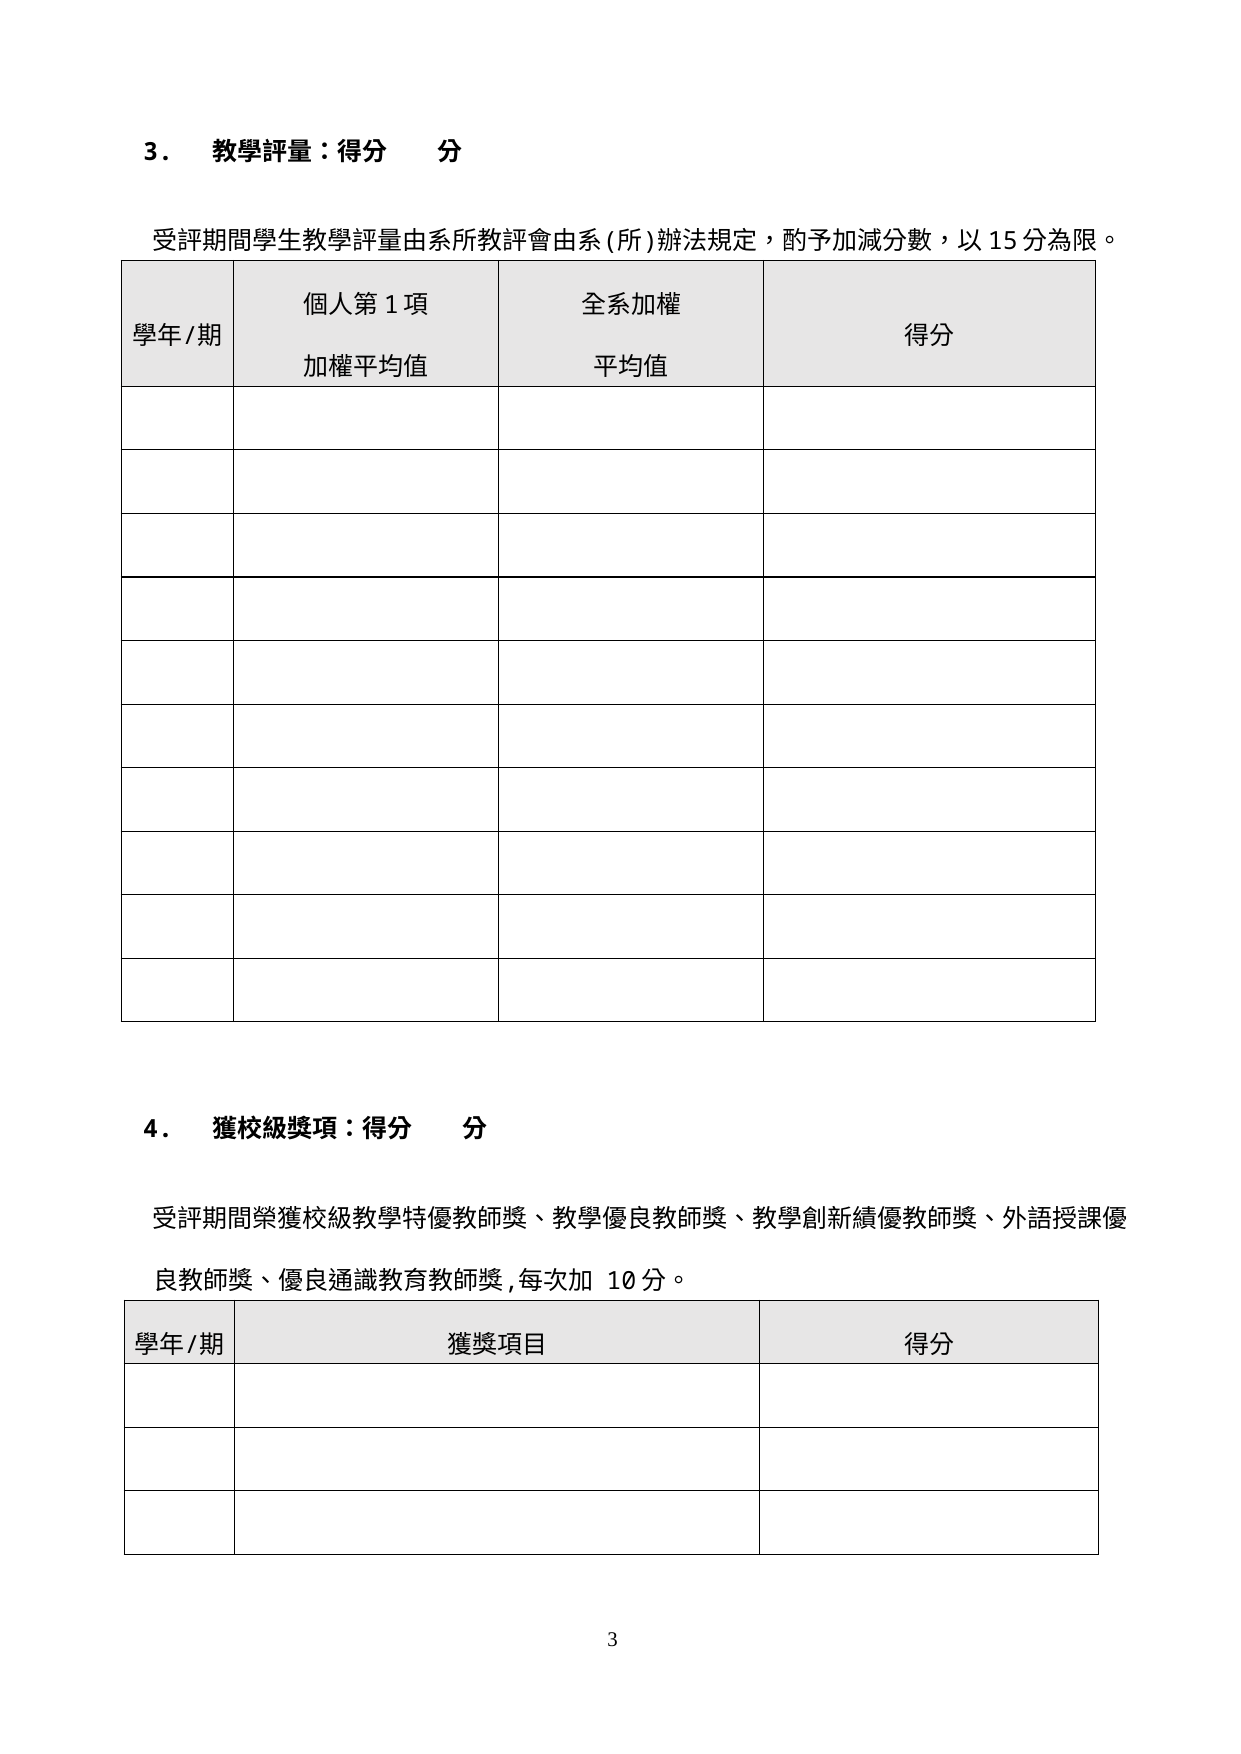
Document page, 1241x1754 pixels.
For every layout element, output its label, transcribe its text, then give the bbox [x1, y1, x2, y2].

text 受評期間學生教學評量由系所教評會由系(所)辦法規定，酌予加減分數，以15分為限。 [153, 197, 1128, 260]
table_cell [234, 895, 498, 958]
table_cell [764, 895, 1095, 958]
table_cell [234, 450, 498, 513]
table_cell [764, 641, 1095, 703]
table_cell [499, 768, 763, 831]
table_cell [499, 832, 763, 894]
table_cell [764, 450, 1095, 513]
table_cell [122, 832, 233, 894]
table_cell [234, 387, 498, 449]
table_cell [235, 1364, 759, 1427]
table_cell [499, 450, 763, 513]
list 獲校級獎項：得分 分 [143, 1085, 1092, 1147]
table_cell [499, 705, 763, 767]
table_cell [122, 705, 233, 767]
table_header 個人第1項 加權平均值 [234, 261, 498, 386]
table_cell [122, 514, 233, 576]
table_cell [499, 387, 763, 449]
table_cell [764, 959, 1095, 1021]
table_cell [764, 705, 1095, 767]
table_cell [234, 768, 498, 831]
table_cell [235, 1428, 759, 1490]
table_cell [760, 1428, 1098, 1490]
table_header 得分 [764, 261, 1095, 386]
table_cell [764, 578, 1095, 640]
table_cell [234, 641, 498, 703]
table_cell [499, 641, 763, 703]
table_cell [499, 959, 763, 1021]
table_cell [234, 959, 498, 1021]
table_cell [499, 514, 763, 576]
text 受評期間榮獲校級教學特優教師獎、教學優良教師獎、教學創新績優教師獎、外語授課優良教師獎、優良通識教育教師獎,每次加 10分。 [153, 1174, 1128, 1299]
table_cell [122, 641, 233, 703]
table_header 得分 [760, 1301, 1098, 1363]
table_header 學年/期 [122, 261, 233, 386]
table_cell [125, 1491, 234, 1554]
table_cell [122, 387, 233, 449]
list 教學評量：得分 分 [143, 108, 1092, 170]
table_cell [764, 514, 1095, 576]
table_cell [122, 578, 233, 640]
table_cell [122, 768, 233, 831]
table_cell [764, 832, 1095, 894]
table_cell [234, 832, 498, 894]
table_header 獲獎項目 [235, 1301, 759, 1363]
table_header 學年/期 [125, 1301, 234, 1363]
table_cell [499, 578, 763, 640]
table_cell [234, 514, 498, 576]
table_cell [122, 450, 233, 513]
table_cell [234, 705, 498, 767]
table_cell [764, 768, 1095, 831]
table_cell [499, 895, 763, 958]
table_cell [122, 959, 233, 1021]
table_cell [760, 1491, 1098, 1554]
table_cell [122, 895, 233, 958]
table_cell [760, 1364, 1098, 1427]
table_cell [235, 1491, 759, 1554]
table_cell [125, 1428, 234, 1490]
table_cell [234, 578, 498, 640]
table_header 全系加權 平均值 [499, 261, 763, 386]
table_cell [764, 387, 1095, 449]
table_cell [125, 1364, 234, 1427]
